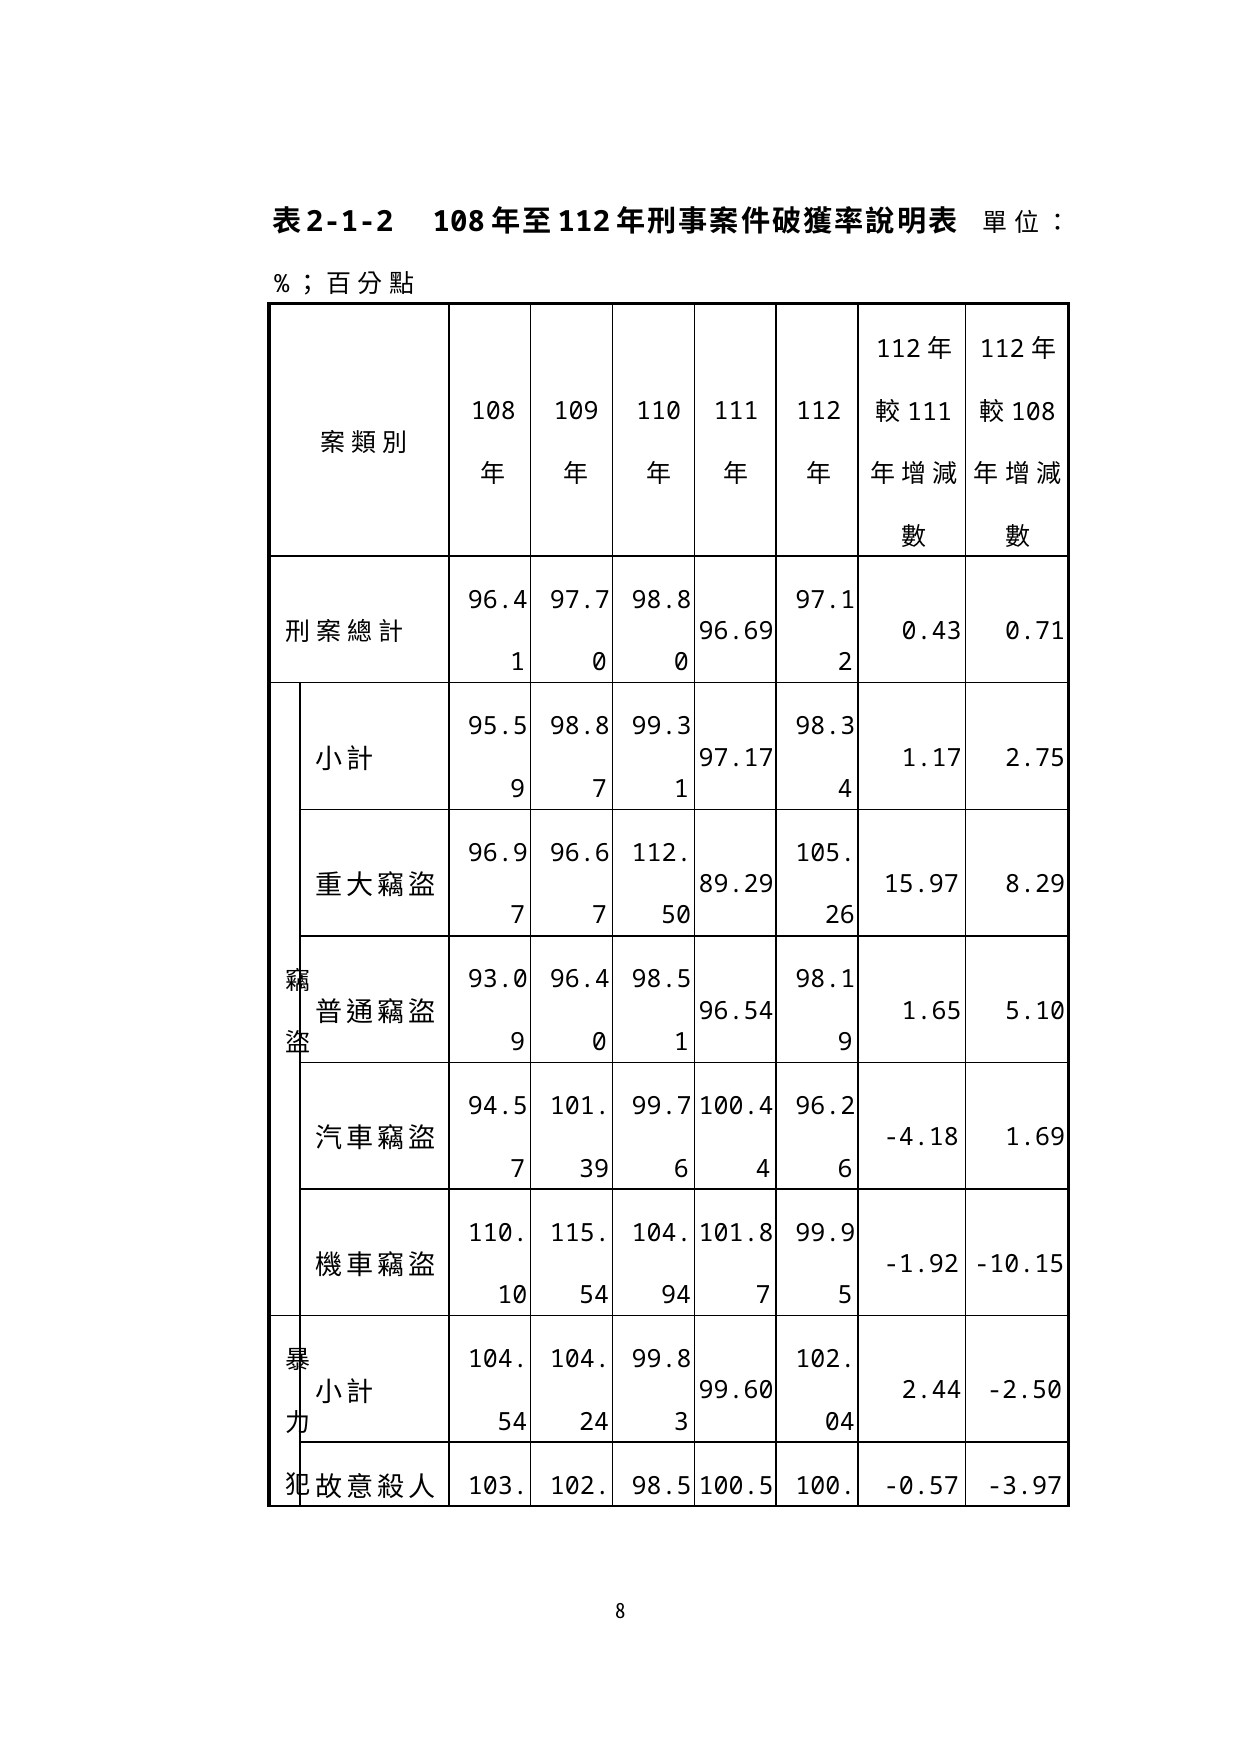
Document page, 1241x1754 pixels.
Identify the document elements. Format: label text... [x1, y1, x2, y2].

table_cell 93.09 [450, 937, 530, 1062]
table_cell 97.17 [695, 683, 775, 808]
table_cell 96.69 [695, 557, 775, 682]
table_cell 100.5 [695, 1443, 775, 1505]
table_header 108年 [450, 305, 530, 555]
table_cell 小計 [301, 683, 448, 808]
table_cell 99.95 [777, 1190, 857, 1315]
table_header 案類別 [271, 305, 448, 555]
table_cell 110.10 [450, 1190, 530, 1315]
table_header 109年 [531, 305, 612, 555]
table_cell 100.44 [695, 1063, 775, 1188]
table_cell 99.60 [695, 1316, 775, 1441]
table_cell 98.51 [613, 937, 694, 1062]
table_cell -4.18 [859, 1063, 965, 1188]
table_cell -10.15 [966, 1190, 1067, 1315]
table_cell 1.65 [859, 937, 965, 1062]
table_cell 96.97 [450, 810, 530, 935]
table_cell 刑案總計 [271, 557, 448, 682]
table_header 110年 [613, 305, 694, 555]
table_cell 98.19 [777, 937, 857, 1062]
table_cell 0.43 [859, 557, 965, 682]
table_cell 暴力犯罪 [271, 1316, 299, 1505]
table_cell 99.76 [613, 1063, 694, 1188]
table_cell 104.94 [613, 1190, 694, 1315]
table_cell -1.92 [859, 1190, 965, 1315]
table_cell 99.83 [613, 1316, 694, 1441]
table_cell 8.29 [966, 810, 1067, 935]
table_cell 機車竊盜 [301, 1190, 448, 1315]
table_cell 98.5 [613, 1443, 694, 1505]
table_cell 101.39 [531, 1063, 612, 1188]
table_cell 97.12 [777, 557, 857, 682]
table_cell 102.04 [777, 1316, 857, 1441]
table_cell 105.26 [777, 810, 857, 935]
table_cell 115.54 [531, 1190, 612, 1315]
table_header 112年較111年增減數 [859, 305, 965, 555]
table_cell -2.50 [966, 1316, 1067, 1441]
table_header 111年 [695, 305, 775, 555]
table_cell 汽車竊盜 [301, 1063, 448, 1188]
table_cell -3.97 [966, 1443, 1067, 1505]
table_cell 103. [450, 1443, 530, 1505]
table_cell 102. [531, 1443, 612, 1505]
table_cell 98.87 [531, 683, 612, 808]
table_cell 89.29 [695, 810, 775, 935]
table_cell 2.44 [859, 1316, 965, 1441]
table_cell 104.54 [450, 1316, 530, 1441]
table_cell 重大竊盜 [301, 810, 448, 935]
table_header 112年較108年增減數 [966, 305, 1067, 555]
table_cell 0.71 [966, 557, 1067, 682]
table_cell 99.31 [613, 683, 694, 808]
table_cell 98.34 [777, 683, 857, 808]
table_cell -0.57 [859, 1443, 965, 1505]
table_cell 96.54 [695, 937, 775, 1062]
table_cell 96.41 [450, 557, 530, 682]
table_cell 1.17 [859, 683, 965, 808]
table_cell 小計 [301, 1316, 448, 1441]
table_cell 104.24 [531, 1316, 612, 1441]
table_cell 96.26 [777, 1063, 857, 1188]
table_cell 95.59 [450, 683, 530, 808]
table_cell 98.80 [613, 557, 694, 682]
table_cell 96.40 [531, 937, 612, 1062]
table_cell 普通竊盜 [301, 937, 448, 1062]
table_cell 15.97 [859, 810, 965, 935]
table_cell 1.69 [966, 1063, 1067, 1188]
table_cell 100. [777, 1443, 857, 1505]
table_cell 2.75 [966, 683, 1067, 808]
table_cell 97.70 [531, 557, 612, 682]
table_cell 竊盜 [271, 683, 299, 1315]
table_cell 故意殺人 [301, 1443, 448, 1505]
table_cell 112.50 [613, 810, 694, 935]
table_header 112年 [777, 305, 857, 555]
table_cell 5.10 [966, 937, 1067, 1062]
text 表2-1-2 108年至112年刑事案件破獲率說明表 單位：%；百分點 [266, 177, 1063, 302]
table_cell 101.87 [695, 1190, 775, 1315]
table_cell 96.67 [531, 810, 612, 935]
table_cell 94.57 [450, 1063, 530, 1188]
